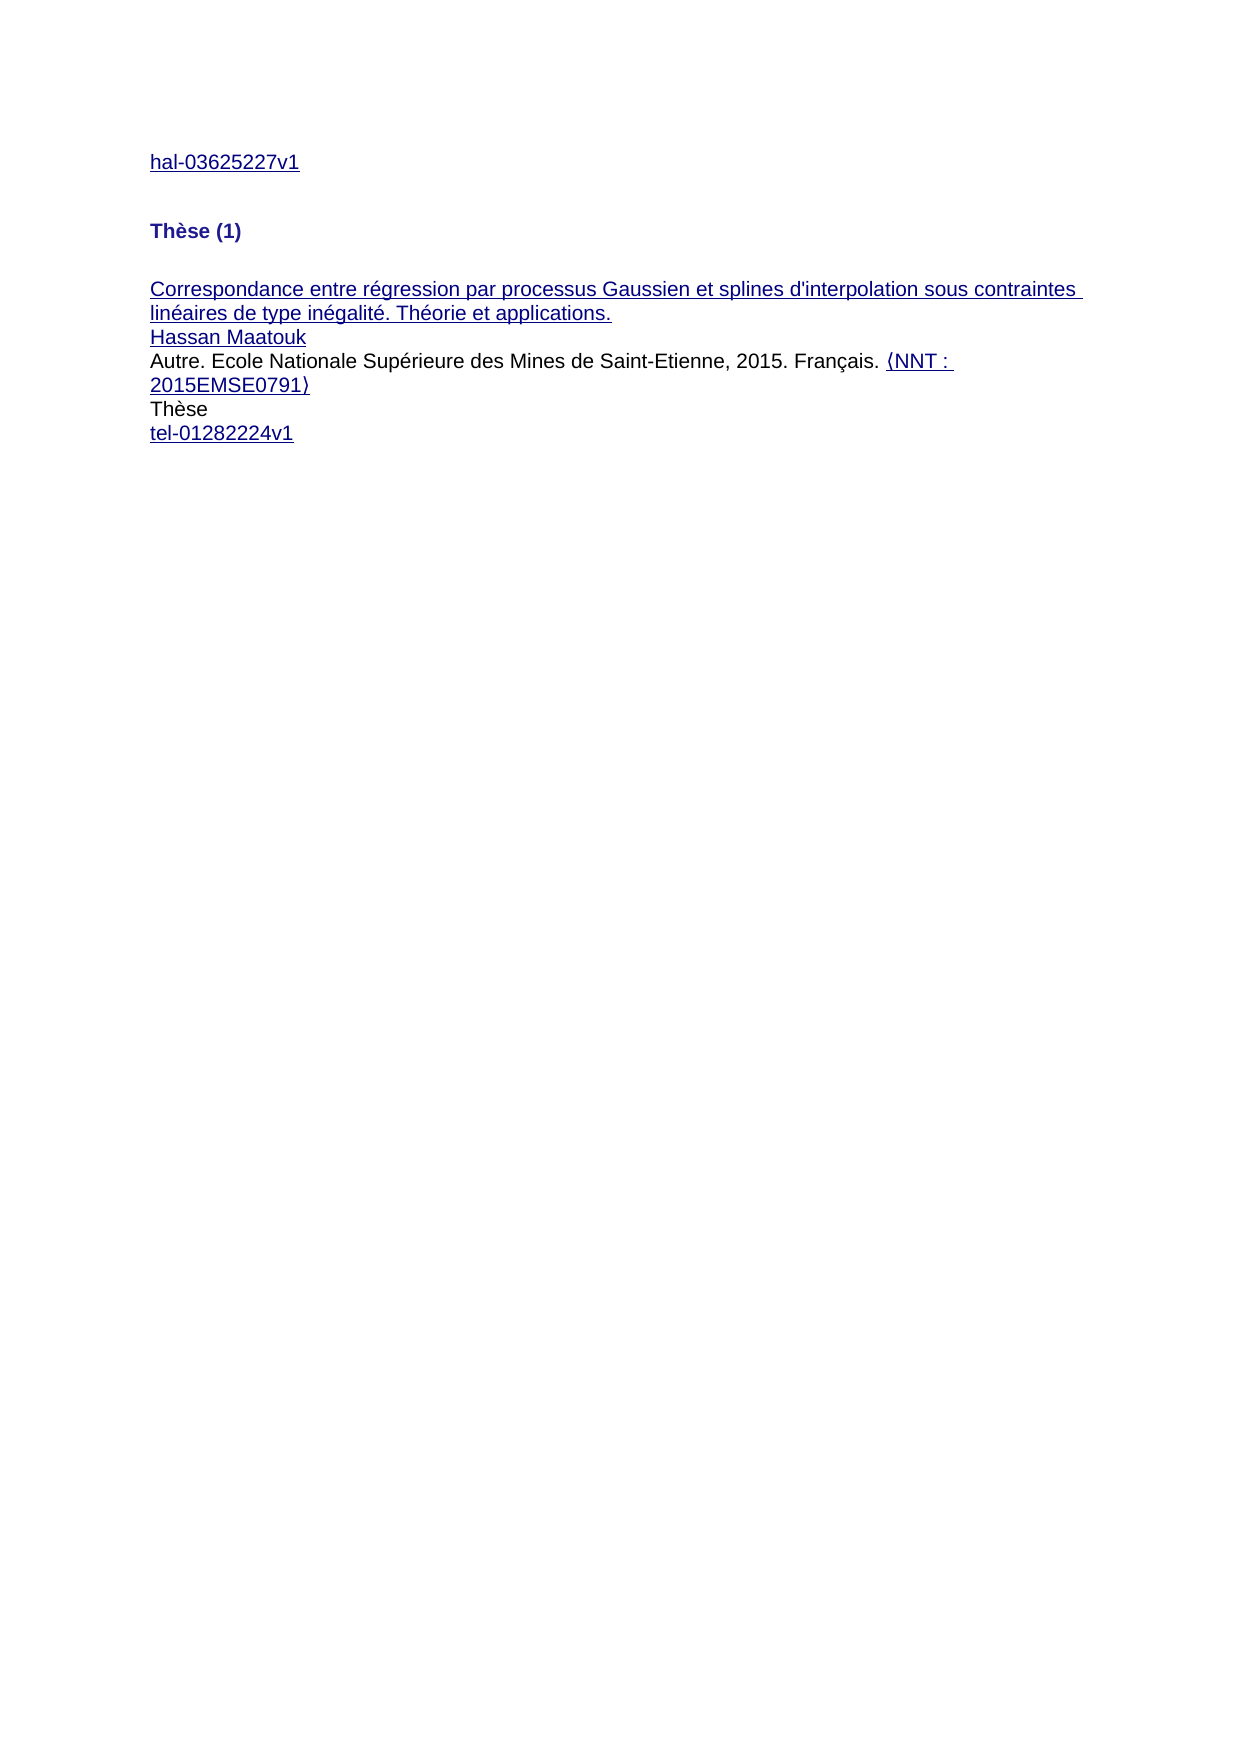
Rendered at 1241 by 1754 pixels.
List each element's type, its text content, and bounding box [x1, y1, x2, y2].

subtitle Thèse (1) [150, 219, 1090, 243]
table_cell hal-03625227v1 [150, 150, 1090, 174]
table_header Correspondance entre régression par processus Gaussien et splines d'interpolation sous contraintes linéaires de type inégalité. Théorie et applications. Hassan Maatouk Autre. Ecole Nationale Supérieure des Mines de Saint-Etienne, 2015. Français. ⟨NNT : 2015EMSE0791⟩ Thèse tel-01282224v1 [150, 277, 1090, 445]
